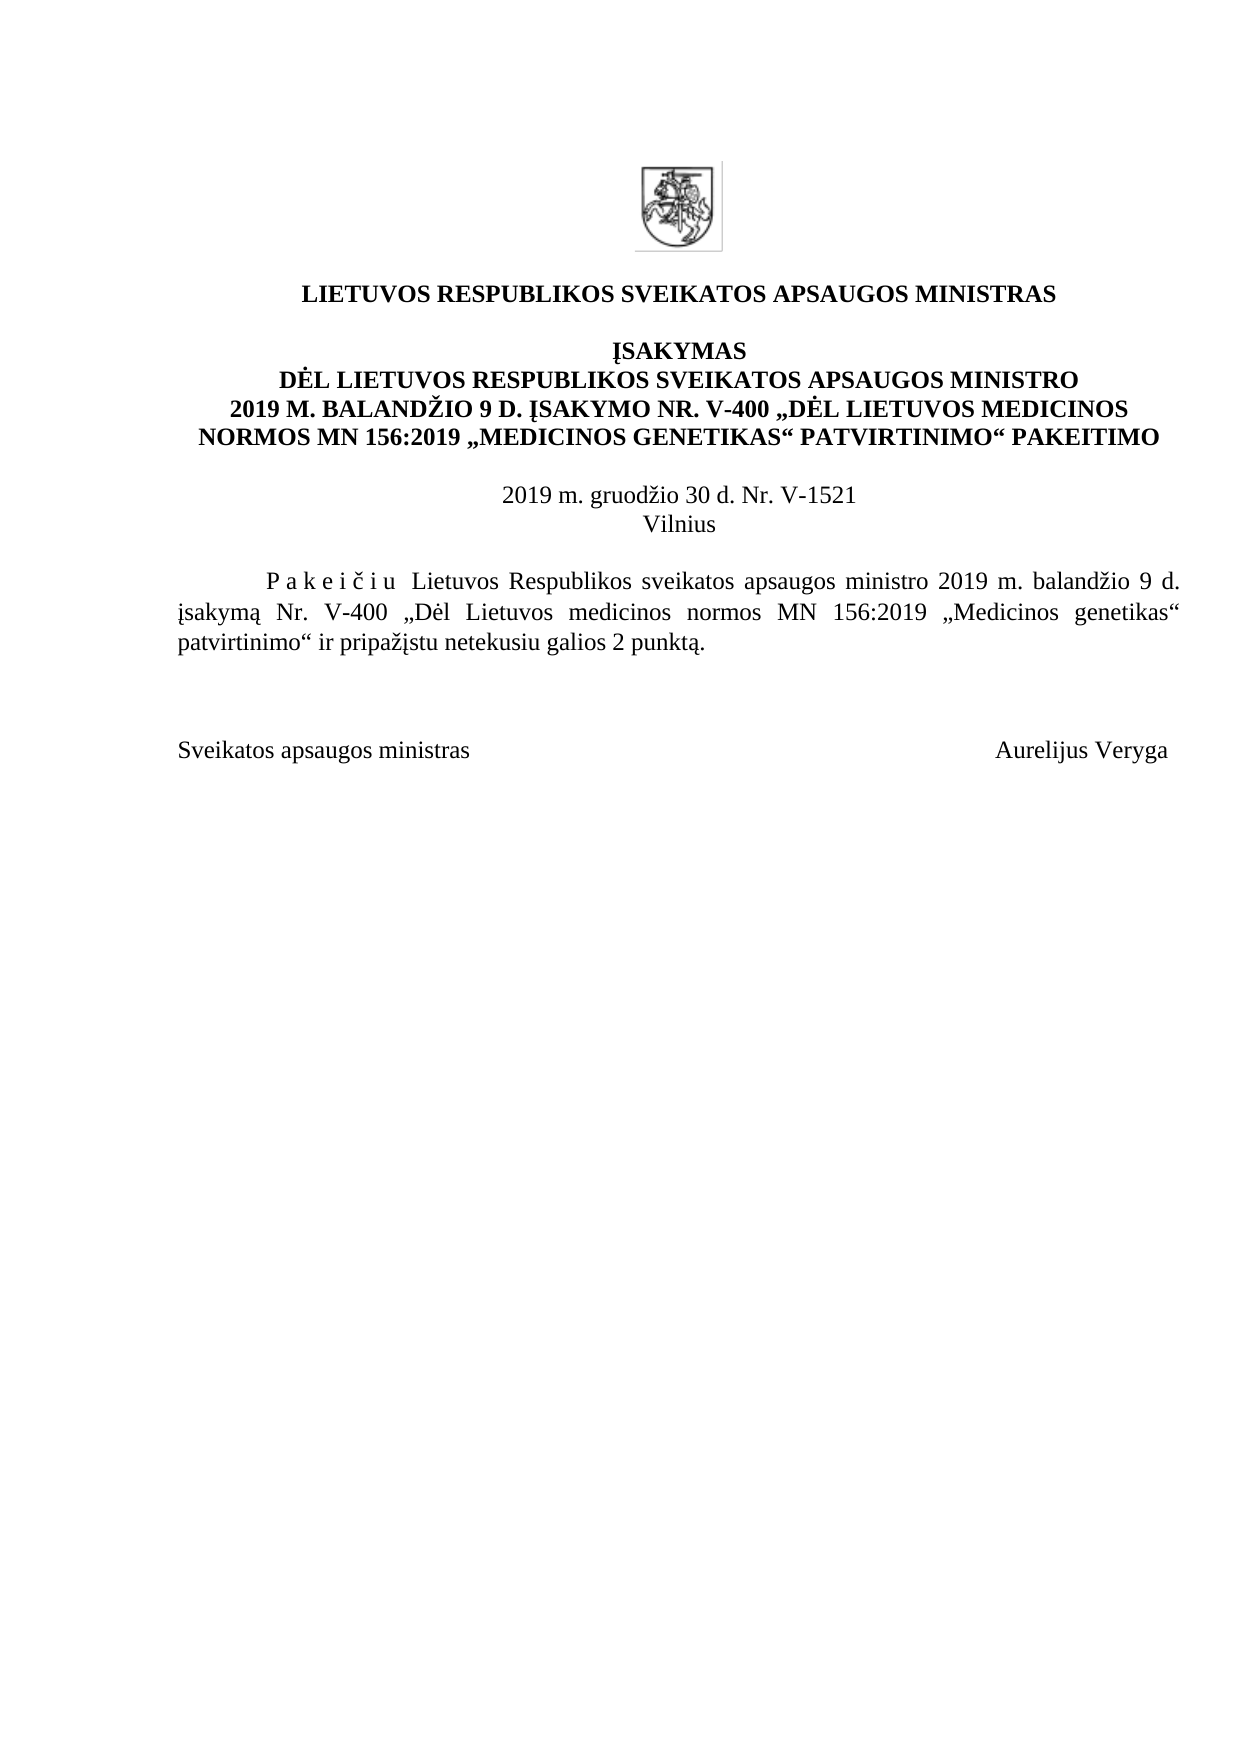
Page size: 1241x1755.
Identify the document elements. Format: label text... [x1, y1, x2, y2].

text Vilnius [177, 509, 1181, 537]
text DĖL LIETUVOS RESPUBLIKOS SVEIKATOS APSAUGOS MINISTRO [177, 365, 1181, 394]
text ĮSAKYMAS [177, 336, 1181, 365]
text LIETUVOS RESPUBLIKOS SVEIKATOS APSAUGOS MINISTRAS [177, 279, 1181, 307]
text Pakeičiu Lietuvos Respublikos sveikatos apsaugos ministro 2019 m. balandžio 9 d. įsakymą Nr. V-400 „Dėl Lietuvos medicinos normos MN 156:2019 „Medicinos genetikas“ patvirtinimo“ ir pripažįstu netekusiu galios 2 punktą. [177, 566, 1181, 656]
text Sveikatos apsaugos ministras Aurelijus Veryga [177, 736, 1181, 764]
text 2019 m. gruodžio 30 d. Nr. V-1521 [177, 480, 1181, 509]
text 2019 M. BALANDŽIO 9 D. ĮSAKYMO NR. V-400 „DĖL LIETUVOS MEDICINOS NORMOS MN 156:2019 „MEDICINOS GENETIKAS“ PATVIRTINIMO“ PAKEITIMO [177, 394, 1181, 451]
